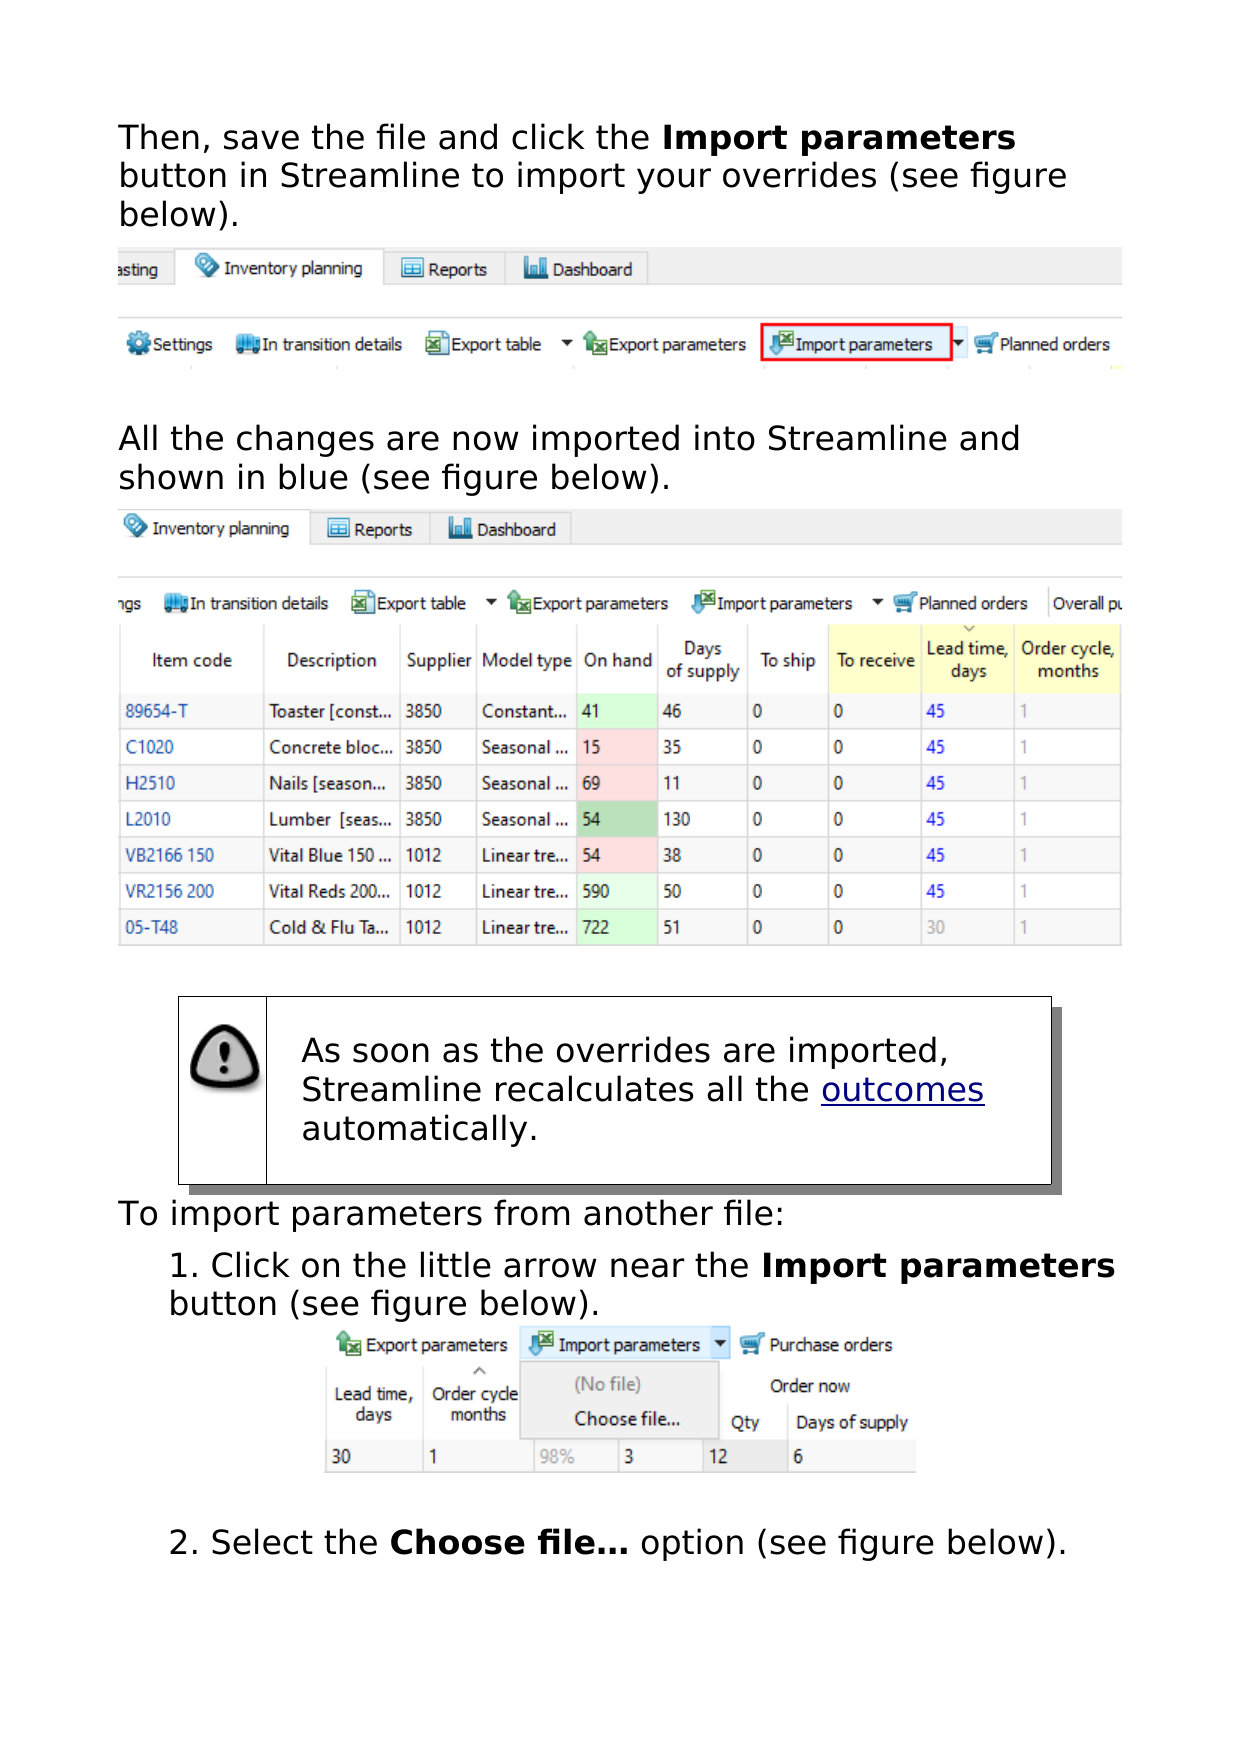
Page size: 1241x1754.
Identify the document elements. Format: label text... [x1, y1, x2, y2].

text To import parameters from another file: [118, 1195, 1122, 1233]
text 2. Select the Choose file… option (see figure below). [168, 1523, 1122, 1562]
text All the changes are now imported into Streamline and shown in blue (see figure below). [118, 419, 1122, 497]
text 1. Click on the little arrow near the Import parameters button (see figure below). [168, 1246, 1122, 1324]
picture [118, 247, 1123, 369]
picture [190, 1020, 266, 1096]
picture [324, 1323, 917, 1473]
table_header [179, 997, 266, 1184]
text Then, save the file and click the Import parameters button in Streamline to import your overrides (see figure below). [118, 118, 1122, 235]
table_header As soon as the overrides are imported, Streamline recalculates all the outcomes automatically. [267, 997, 1051, 1184]
picture [118, 509, 1123, 946]
